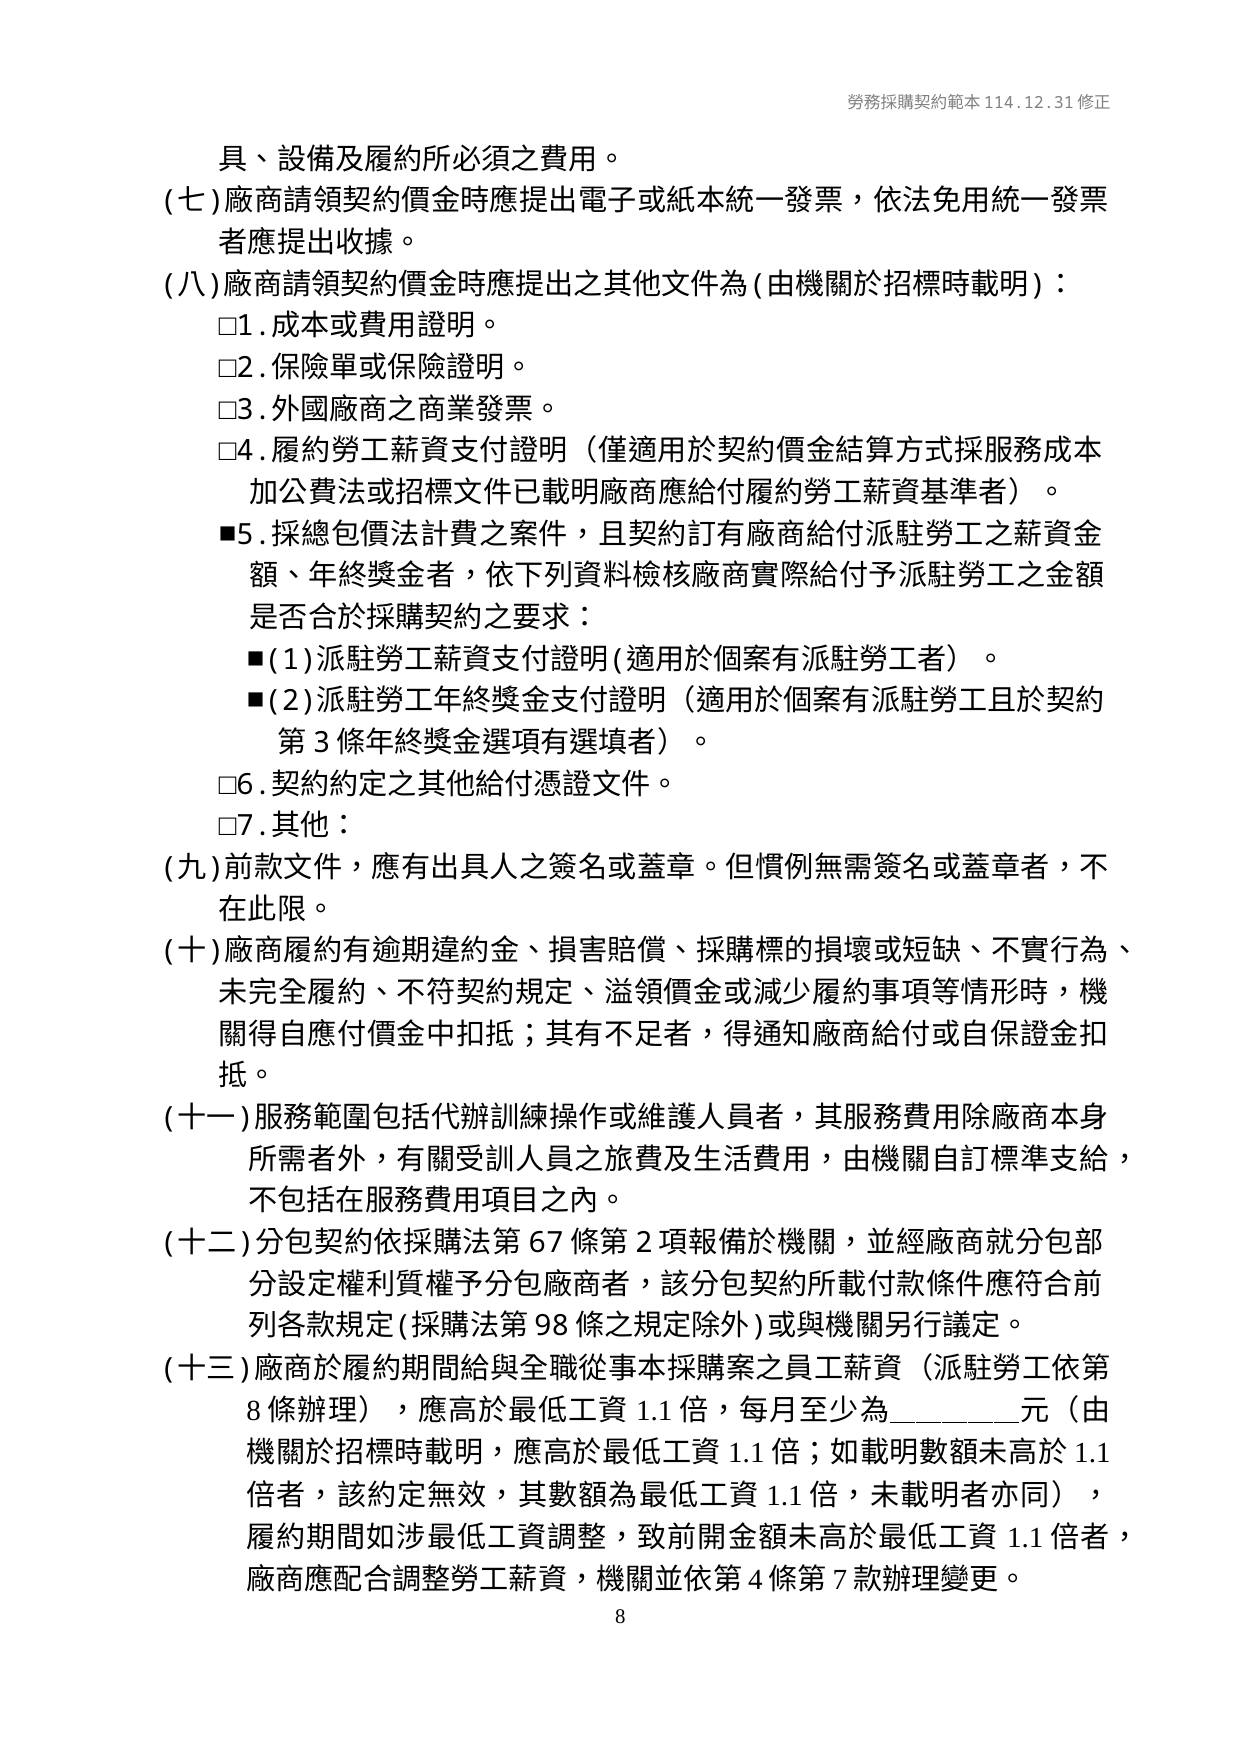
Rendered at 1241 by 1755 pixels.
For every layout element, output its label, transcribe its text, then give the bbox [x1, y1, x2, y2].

text □1.成本或費用證明。 [218, 302, 1104, 344]
text (九)前款文件，應有出具人之簽名或蓋章。但慣例無需簽名或蓋章者，不在此限。 [159, 844, 1110, 927]
text (十二)分包契約依採購法第67條第2項報備於機關，並經廠商就分包部分設定權利質權予分包廠商者，該分包契約所載付款條件應符合前列各款規定(採購法第98條之規定除外)或與機關另行議定。 [159, 1219, 1104, 1344]
text □7.其他： [218, 802, 1104, 844]
text □6.契約約定之其他給付憑證文件。 [218, 761, 1104, 802]
text □4.履約勞工薪資支付證明（僅適用於契約價金結算方式採服務成本加公費法或招標文件已載明廠商應給付履約勞工薪資基準者）。 [218, 427, 1104, 511]
text (十一)服務範圍包括代辦訓練操作或維護人員者，其服務費用除廠商本身所需者外，有關受訓人員之旅費及生活費用，由機關自訂標準支給，不包括在服務費用項目之內。 [159, 1094, 1110, 1219]
text ■(1)派駐勞工薪資支付證明(適用於個案有派駐勞工者）。 [247, 636, 1104, 677]
text □3.外國廠商之商業發票。 [218, 386, 1104, 427]
text ■(2)派駐勞工年終獎金支付證明（適用於個案有派駐勞工且於契約第3條年終獎金選項有選填者）。 [247, 677, 1104, 761]
text (十三)廠商於履約期間給與全職從事本採購案之員工薪資（派駐勞工依第8條辦理），應高於最低工資1.1倍，每月至少為＿＿＿＿＿元（由機關於招標時載明，應高於最低工資1.1倍；如載明數額未高於1.1倍者，該約定無效，其數額為最低工資1.1倍，未載明者亦同），履約期間如涉最低工資調整，致前開金額未高於最低工資1.1倍者，廠商應配合調整勞工薪資，機關並依第4條第7款辦理變更。 [159, 1344, 1110, 1598]
text (十)廠商履約有逾期違約金、損害賠償、採購標的損壞或短缺、不實行為、未完全履約、不符契約規定、溢領價金或減少履約事項等情形時，機關得自應付價金中扣抵；其有不足者，得通知廠商給付或自保證金扣抵。 [159, 927, 1110, 1094]
text 具、設備及履約所必須之費用。 [159, 136, 1110, 177]
text (八)廠商請領契約價金時應提出之其他文件為(由機關於招標時載明)： [159, 261, 1110, 302]
text (七)廠商請領契約價金時應提出電子或紙本統一發票，依法免用統一發票者應提出收據。 [159, 177, 1110, 261]
text □2.保險單或保險證明。 [218, 344, 1104, 386]
text ■5.採總包價法計費之案件，且契約訂有廠商給付派駐勞工之薪資金額、年終獎金者，依下列資料檢核廠商實際給付予派駐勞工之金額是否合於採購契約之要求： [218, 511, 1104, 636]
